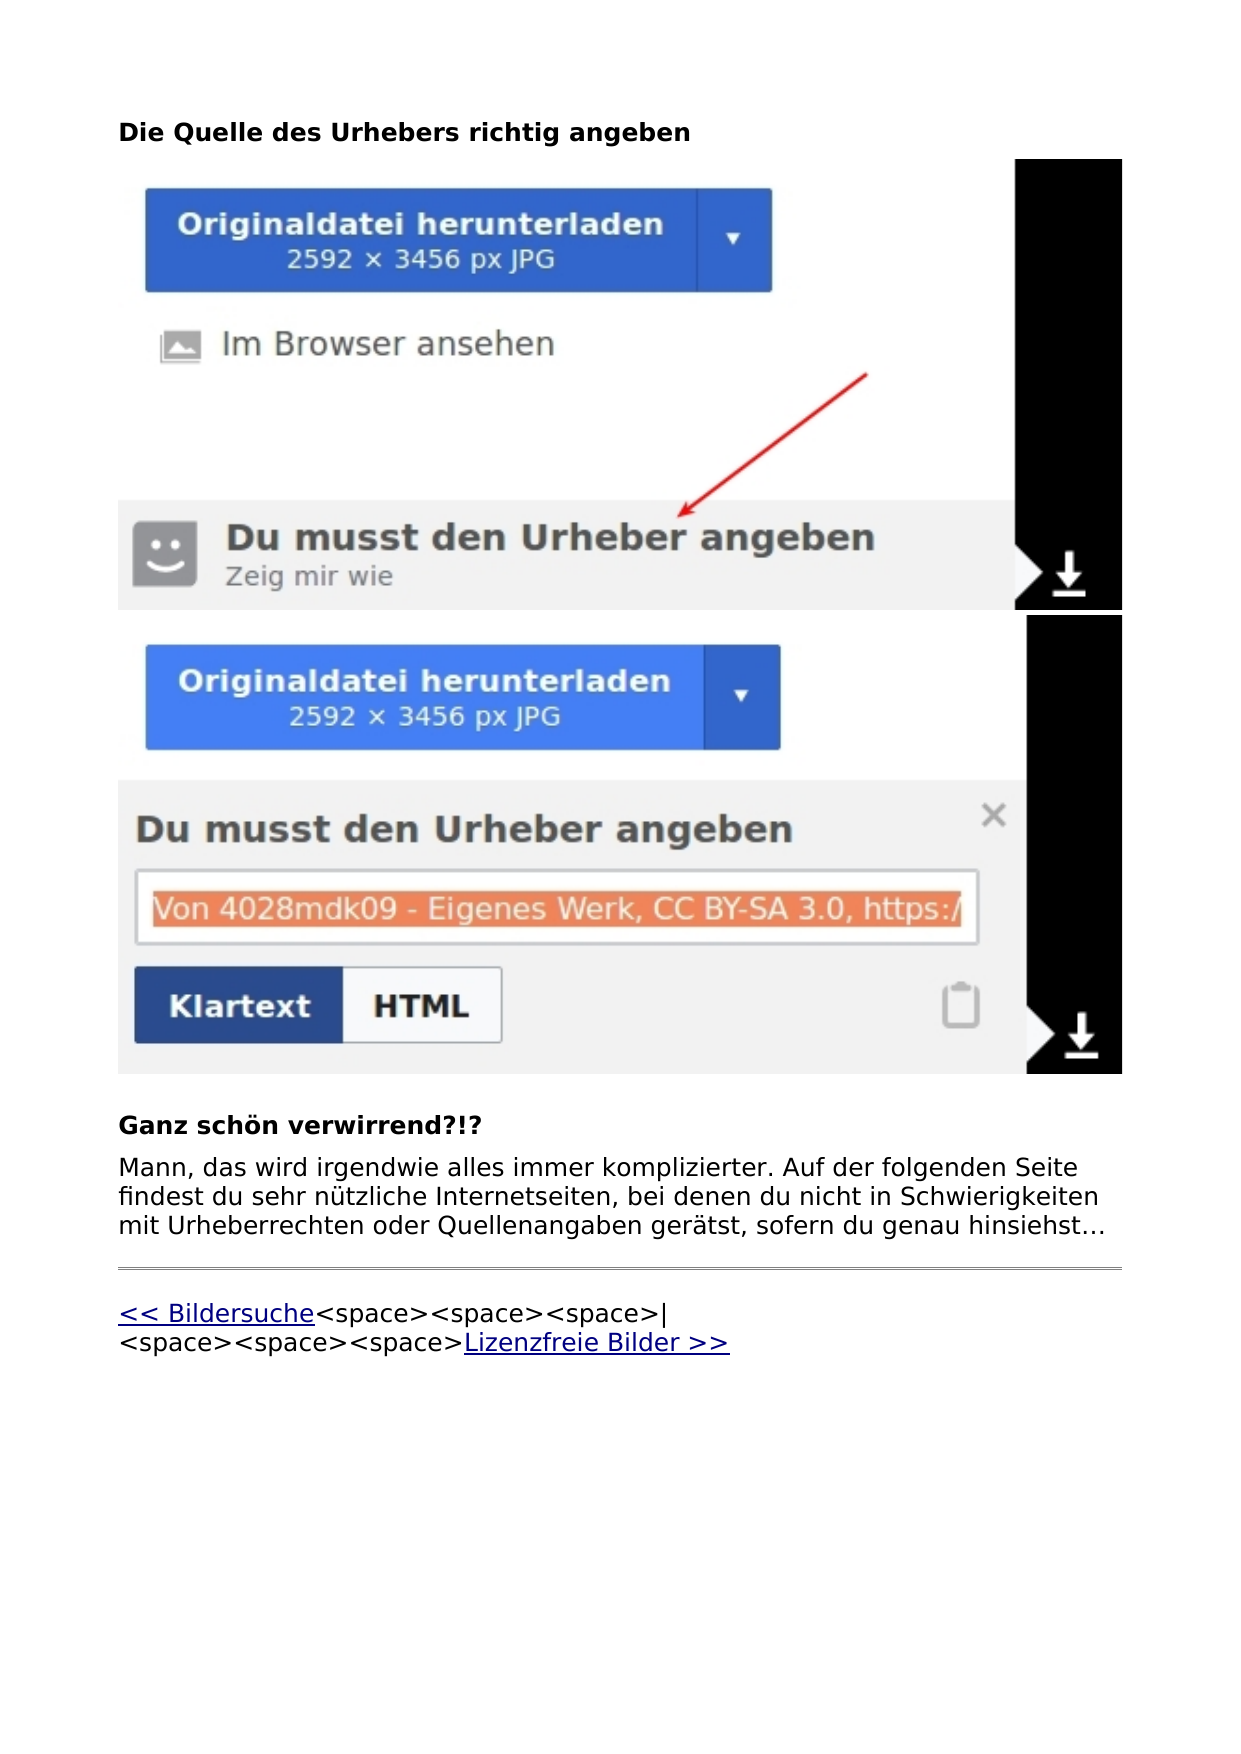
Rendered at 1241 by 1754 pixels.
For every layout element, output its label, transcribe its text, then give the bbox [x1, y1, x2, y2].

picture [118, 615, 1123, 1074]
picture [118, 159, 1123, 610]
subtitle Ganz schön verwirrend?!? [118, 1111, 1122, 1140]
subtitle Die Quelle des Urhebers richtig angeben [118, 118, 1122, 147]
text << Bildersuche<space><space><space>|<space><space><space>Lizenzfreie Bilder >> [118, 1299, 1122, 1357]
text Mann, das wird irgendwie alles immer komplizierter. Auf der folgenden Seite findest du sehr nützliche Internetseiten, bei denen du nicht in Schwierigkeiten mit Urheberrechten oder Quellenangaben gerätst, sofern du genau hinsiehst… [118, 1153, 1122, 1240]
